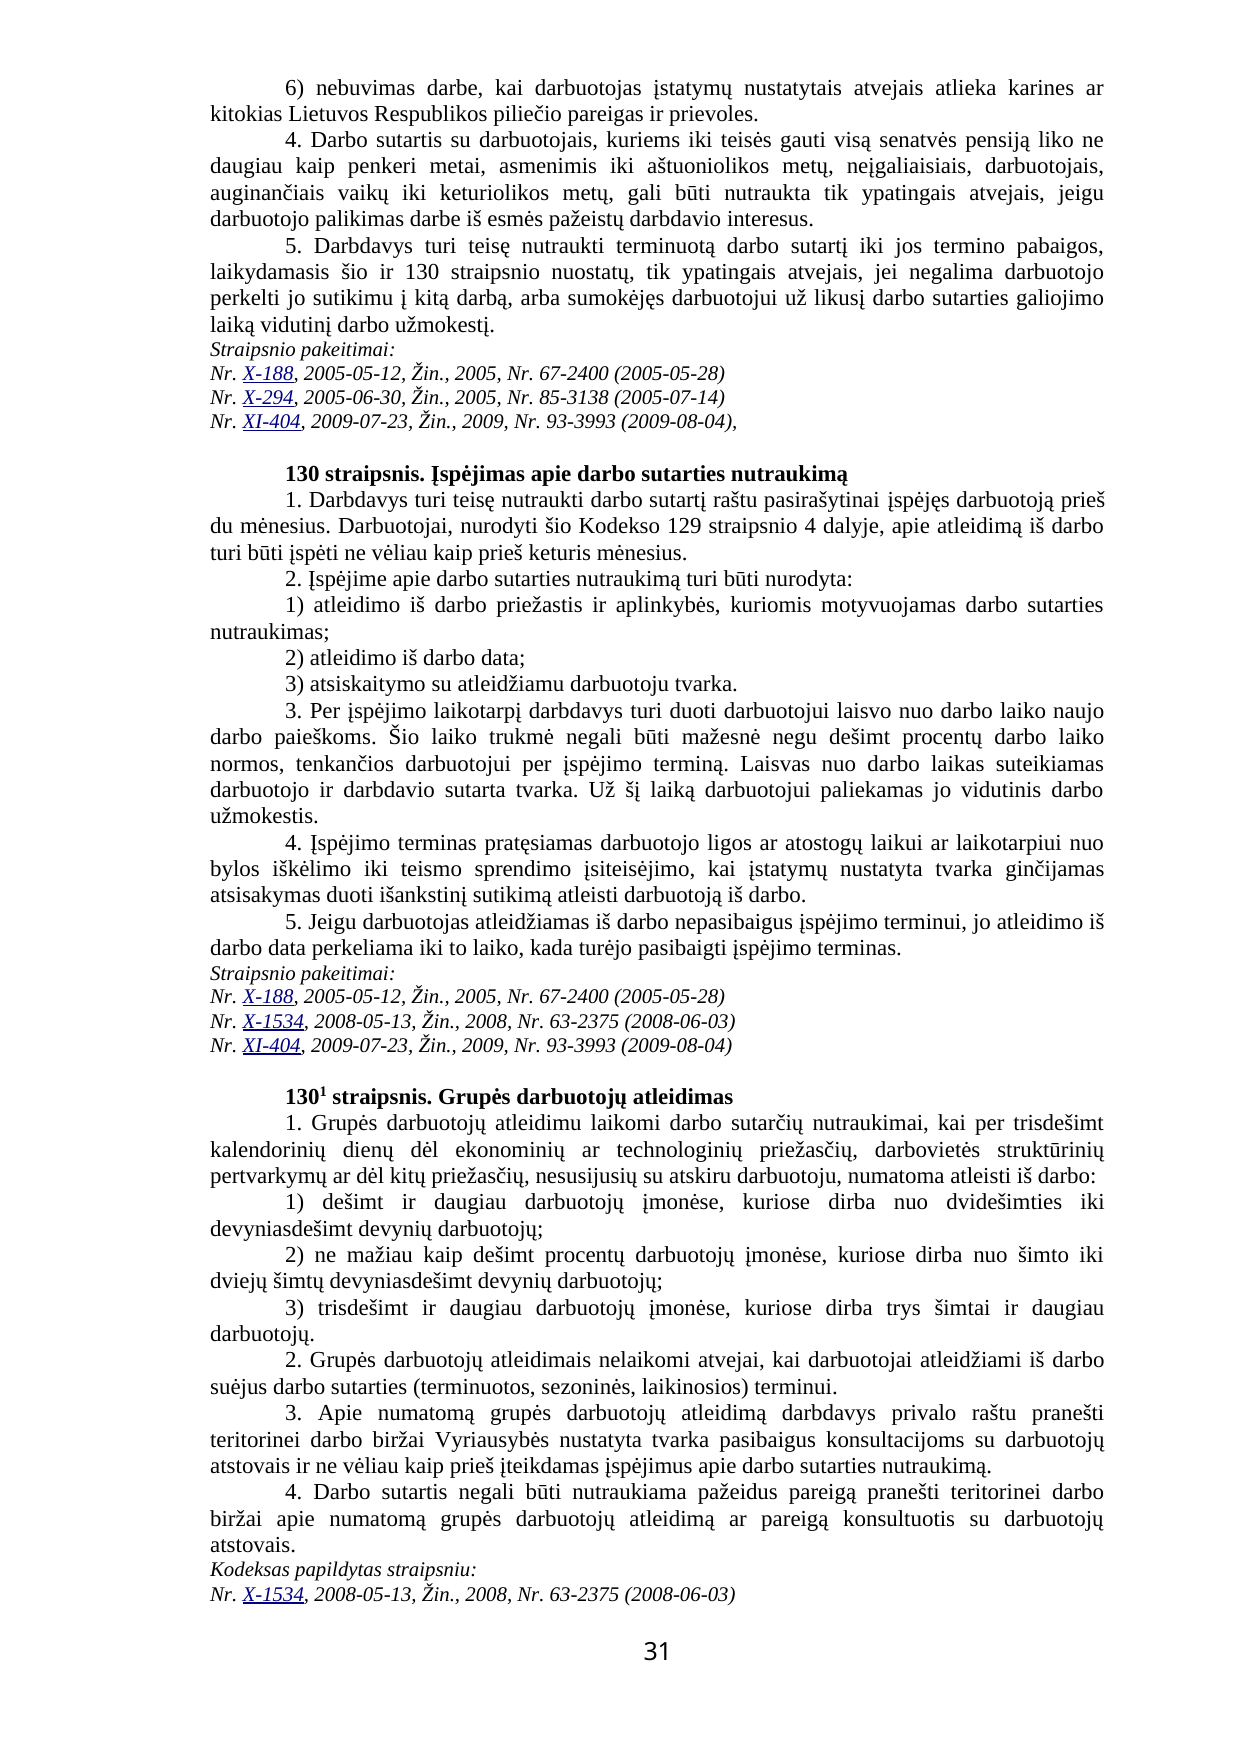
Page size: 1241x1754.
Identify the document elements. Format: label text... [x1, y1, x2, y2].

text Straipsnio pakeitimai: [210, 337, 1106, 361]
text Straipsnio pakeitimai: [210, 960, 1106, 984]
text Nr. X-1534, 2008-05-13, Žin., 2008, Nr. 63-2375 (2008-06-03) [210, 1581, 1106, 1606]
text 2) atleidimo iš darbo data; [210, 644, 1106, 671]
text Nr. XI-404, 2009-07-23, Žin., 2009, Nr. 93-3993 (2009-08-04) [210, 1033, 1106, 1057]
text Nr. X-1534, 2008-05-13, Žin., 2008, Nr. 63-2375 (2008-06-03) [210, 1008, 1106, 1033]
text 4. Darbo sutartis negali būti nutraukiama pažeidus pareigą pranešti teritorinei darbo biržai apie numatomą grupės darbuotojų atleidimą ar pareigą konsultuotis su darbuotojų atstovais. [210, 1478, 1106, 1557]
text 1) dešimt ir daugiau darbuotojų įmonėse, kuriose dirba nuo dvidešimties iki devyniasdešimt devynių darbuotojų; [210, 1188, 1106, 1241]
text 2. Grupės darbuotojų atleidimais nelaikomi atvejai, kai darbuotojai atleidžiami iš darbo suėjus darbo sutarties (terminuotos, sezoninės, laikinosios) terminui. [210, 1347, 1106, 1399]
text 2. Įspėjime apie darbo sutarties nutraukimą turi būti nurodyta: [210, 565, 1106, 591]
text 5. Darbdavys turi teisę nutraukti terminuotą darbo sutartį iki jos termino pabaigos, laikydamasis šio ir 130 straipsnio nuostatų, tik ypatingais atvejais, jei negalima darbuotojo perkelti jo sutikimu į kitą darbą, arba sumokėjęs darbuotojui už likusį darbo sutarties galiojimo laiką vidutinį darbo užmokestį. [210, 232, 1106, 337]
text 1. Darbdavys turi teisę nutraukti darbo sutartį raštu pasirašytinai įspėjęs darbuotoją prieš du mėnesius. Darbuotojai, nurodyti šio Kodekso 129 straipsnio 4 dalyje, apie atleidimą iš darbo turi būti įspėti ne vėliau kaip prieš keturis mėnesius. [210, 486, 1106, 565]
text 3. Apie numatomą grupės darbuotojų atleidimą darbdavys privalo raštu pranešti teritorinei darbo biržai Vyriausybės nustatyta tvarka pasibaigus konsultacijoms su darbuotojų atstovais ir ne vėliau kaip prieš įteikdamas įspėjimus apie darbo sutarties nutraukimą. [210, 1399, 1106, 1478]
text 4. Įspėjimo terminas pratęsiamas darbuotojo ligos ar atostogų laikui ar laikotarpiui nuo bylos iškėlimo iki teismo sprendimo įsiteisėjimo, kai įstatymų nustatyta tvarka ginčijamas atsisakymas duoti išankstinį sutikimą atleisti darbuotoją iš darbo. [210, 829, 1106, 908]
text Nr. X-294, 2005-06-30, Žin., 2005, Nr. 85-3138 (2005-07-14) [210, 385, 1106, 409]
text 4. Darbo sutartis su darbuotojais, kuriems iki teisės gauti visą senatvės pensiją liko ne daugiau kaip penkeri metai, asmenimis iki aštuoniolikos metų, neįgaliaisiais, darbuotojais, auginančiais vaikų iki keturiolikos metų, gali būti nutraukta tik ypatingais atvejais, jeigu darbuotojo palikimas darbe iš esmės pažeistų darbdavio interesus. [210, 126, 1106, 232]
text 1. Grupės darbuotojų atleidimu laikomi darbo sutarčių nutraukimai, kai per trisdešimt kalendorinių dienų dėl ekonominių ar technologinių priežasčių, darbovietės struktūrinių pertvarkymų ar dėl kitų priežasčių, nesusijusių su atskiru darbuotoju, numatoma atleisti iš darbo: [210, 1109, 1106, 1188]
text Kodeksas papildytas straipsniu: [210, 1557, 1106, 1581]
text 3. Per įspėjimo laikotarpį darbdavys turi duoti darbuotojui laisvo nuo darbo laiko naujo darbo paieškoms. Šio laiko trukmė negali būti mažesnė negu dešimt procentų darbo laiko normos, tenkančios darbuotojui per įspėjimo terminą. Laisvas nuo darbo laikas suteikiamas darbuotojo ir darbdavio sutarta tvarka. Už šį laiką darbuotojui paliekamas jo vidutinis darbo užmokestis. [210, 697, 1106, 829]
text 1) atleidimo iš darbo priežastis ir aplinkybės, kuriomis motyvuojamas darbo sutarties nutraukimas; [210, 591, 1106, 644]
text 130 straipsnis. Įspėjimas apie darbo sutarties nutraukimą [210, 460, 1106, 486]
text 3) trisdešimt ir daugiau darbuotojų įmonėse, kuriose dirba trys šimtai ir daugiau darbuotojų. [210, 1294, 1106, 1347]
text Nr. X-188, 2005-05-12, Žin., 2005, Nr. 67-2400 (2005-05-28) [210, 361, 1106, 385]
text 2) ne mažiau kaip dešimt procentų darbuotojų įmonėse, kuriose dirba nuo šimto iki dviejų šimtų devyniasdešimt devynių darbuotojų; [210, 1241, 1106, 1294]
text Nr. XI-404, 2009-07-23, Žin., 2009, Nr. 93-3993 (2009-08-04), [210, 409, 1106, 433]
text 6) nebuvimas darbe, kai darbuotojas įstatymų nustatytais atvejais atlieka karines ar kitokias Lietuvos Respublikos piliečio pareigas ir prievoles. [210, 73, 1106, 126]
text 5. Jeigu darbuotojas atleidžiamas iš darbo nepasibaigus įspėjimo terminui, jo atleidimo iš darbo data perkeliama iki to laiko, kada turėjo pasibaigti įspėjimo terminas. [210, 908, 1106, 960]
text Nr. X-188, 2005-05-12, Žin., 2005, Nr. 67-2400 (2005-05-28) [210, 984, 1106, 1008]
text 3) atsiskaitymo su atleidžiamu darbuotoju tvarka. [210, 671, 1106, 697]
text 1301 straipsnis. Grupės darbuotojų atleidimas [210, 1083, 1106, 1109]
